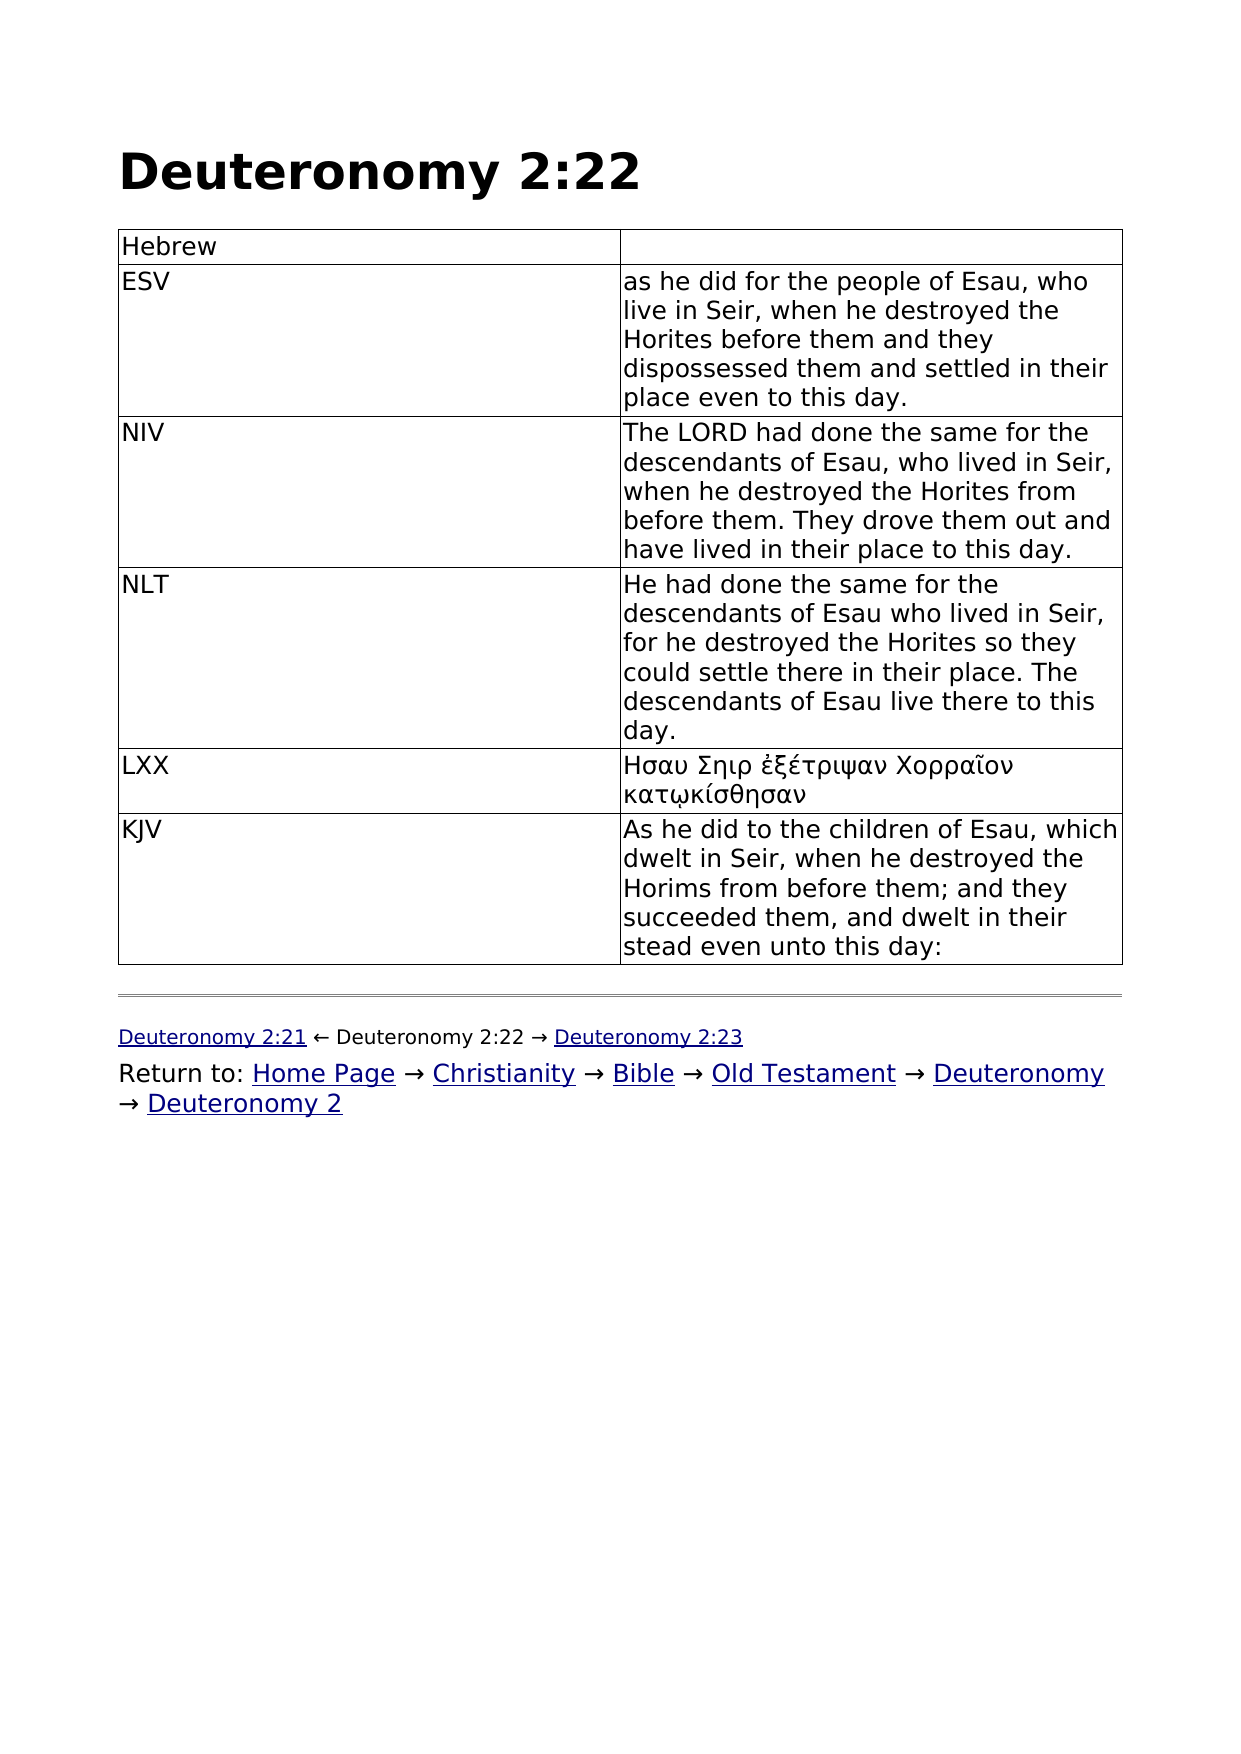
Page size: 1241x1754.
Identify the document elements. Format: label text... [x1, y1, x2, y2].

text Return to: Home Page → Christianity → Bible → Old Testament → Deuteronomy → Deuteronomy 2 [118, 1059, 1122, 1118]
table_header Hebrew [119, 230, 620, 264]
table_cell KJV [119, 814, 620, 964]
table_cell NLT [119, 568, 620, 748]
table_cell LXX [119, 749, 620, 812]
table_cell The LORD had done the same for the descendants of Esau, who lived in Seir, when he destroyed the Horites from before them. They drove them out and have lived in their place to this day. [621, 417, 1122, 567]
subtitle Deuteronomy 2:22 [118, 143, 1122, 201]
table_cell NIV [119, 417, 620, 567]
table_header [621, 230, 1122, 264]
table_cell as he did for the people of Esau, who live in Seir, when he destroyed the Horites before them and they dispossessed them and settled in their place even to this day. [621, 265, 1122, 416]
table_cell He had done the same for the descendants of Esau who lived in Seir, for he destroyed the Horites so they could settle there in their place. The descendants of Esau live there to this day. [621, 568, 1122, 748]
table_cell ESV [119, 265, 620, 416]
text Deuteronomy 2:21 ← Deuteronomy 2:22 → Deuteronomy 2:23 [118, 1026, 1122, 1059]
table_cell Ησαυ Σηιρ ἐξέτριψαν Χορραῖον κατῳκίσθησαν [621, 749, 1122, 812]
table_cell As he did to the children of Esau, which dwelt in Seir, when he destroyed the Horims from before them; and they succeeded them, and dwelt in their stead even unto this day: [621, 814, 1122, 964]
